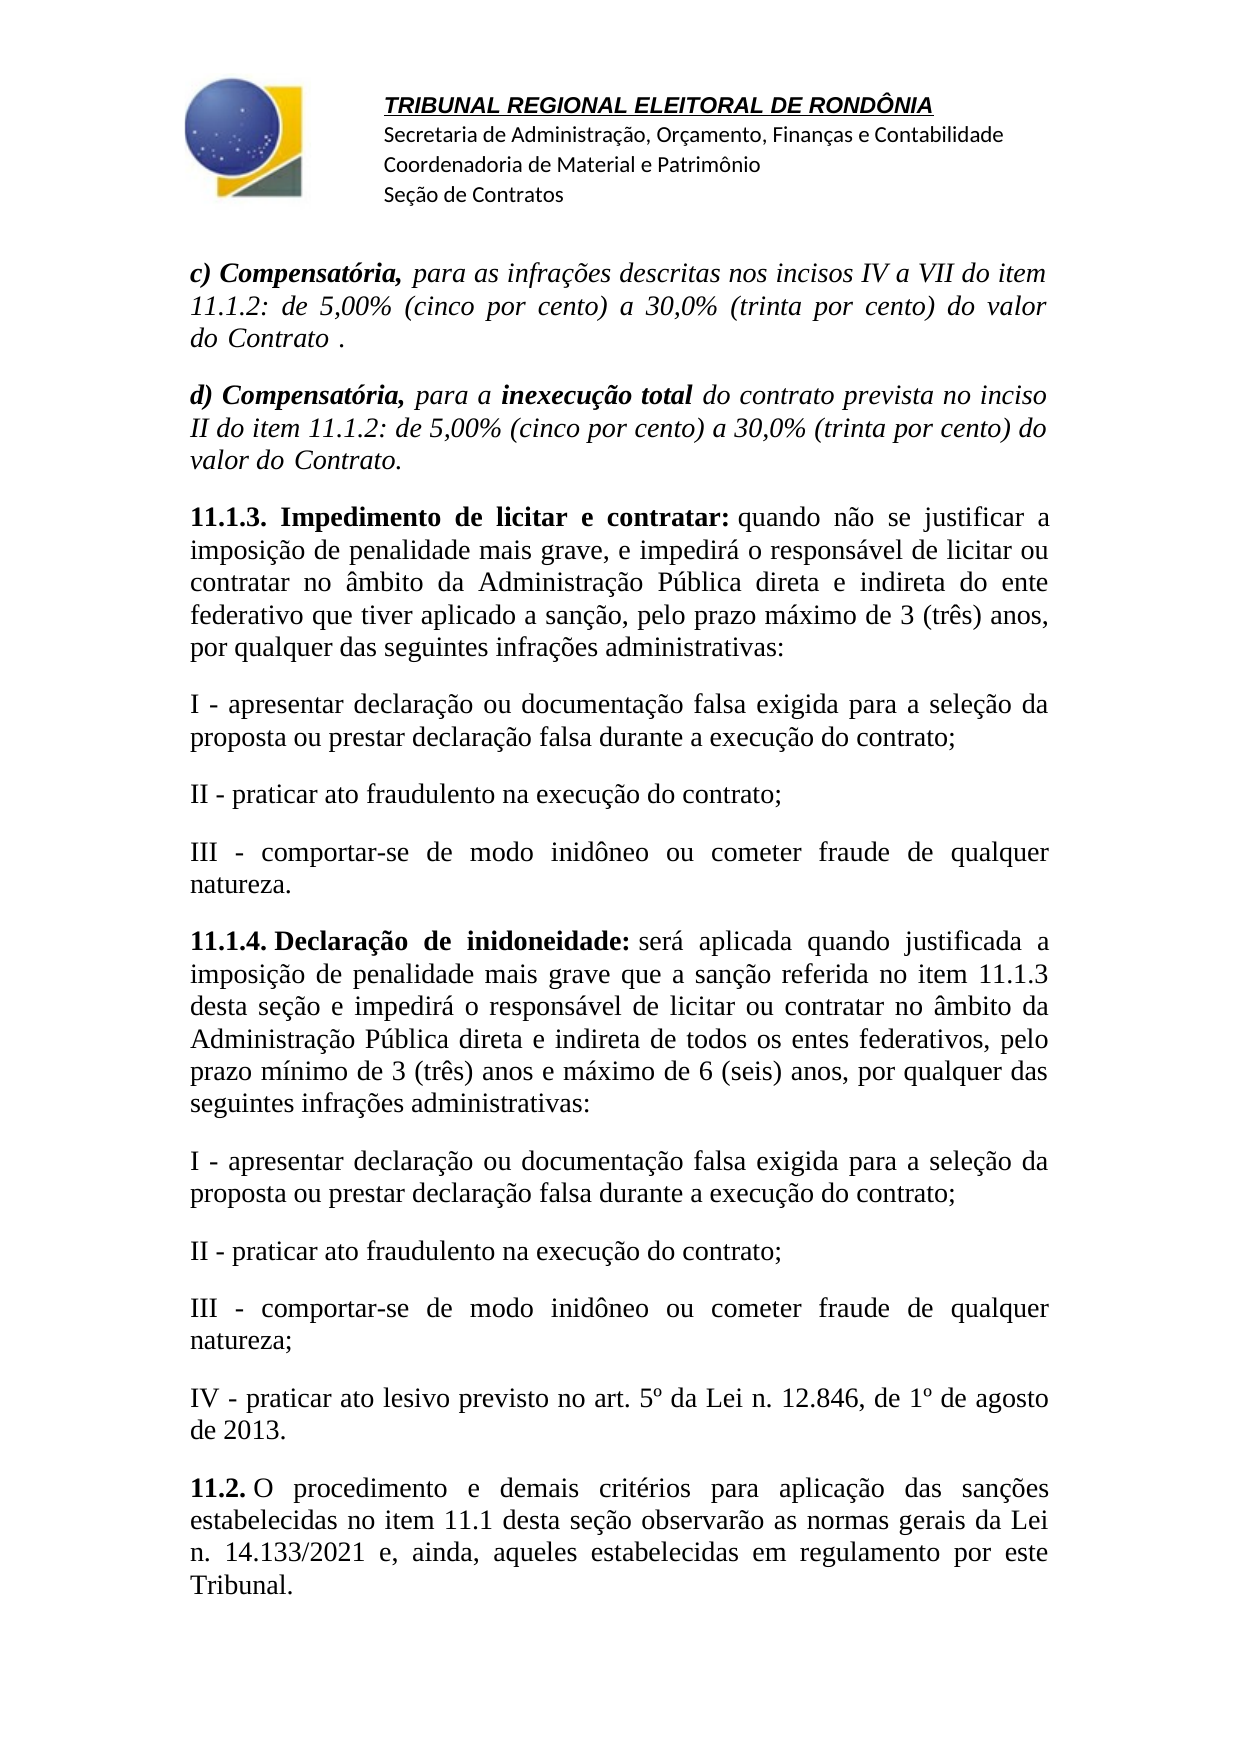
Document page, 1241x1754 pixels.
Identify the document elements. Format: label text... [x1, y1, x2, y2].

text III - comportar-se de modo inidôneo ou cometer fraude de qualquer natureza. [190, 835, 1051, 899]
text 11.2. O procedimento e demais critérios para aplicação das sanções estabelecidas no item 11.1 desta seção observarão as normas gerais da Lei n. 14.133/2021 e, ainda, aqueles estabelecidas em regulamento por este Tribunal. [190, 1471, 1051, 1600]
text 11.1.3. Impedimento de licitar e contratar: quando não se justificar a imposição de penalidade mais grave, e impedirá o responsável de licitar ou contratar no âmbito da Administração Pública direta e indireta do ente federativo que tiver aplicado a sanção, pelo prazo máximo de 3 (três) anos, por qualquer das seguintes infrações administrativas: [190, 501, 1051, 662]
text 11.1.4. Declaração de inidoneidade: será aplicada quando justificada a imposição de penalidade mais grave que a sanção referida no item 11.1.3 desta seção e impedirá o responsável de licitar ou contratar no âmbito da Administração Pública direta e indireta de todos os entes federativos, pelo prazo mínimo de 3 (três) anos e máximo de 6 (seis) anos, por qualquer das seguintes infrações administrativas: [190, 924, 1051, 1119]
text II - praticar ato fraudulento na execução do contrato; [190, 1234, 1051, 1266]
text IV - praticar ato lesivo previsto no art. 5º da Lei n. 12.846, de 1º de agosto de 2013. [190, 1381, 1051, 1446]
text I - apresentar declaração ou documentação falsa exigida para a seleção da proposta ou prestar declaração falsa durante a execução do contrato; [190, 1144, 1051, 1209]
text I - apresentar declaração ou documentação falsa exigida para a seleção da proposta ou prestar declaração falsa durante a execução do contrato; [190, 687, 1051, 752]
text c) Compensatória, para as infrações descritas nos incisos IV a VII do item 11.1.2: de 5,00% (cinco por cento) a 30,0% (trinta por cento) do valor do Contrato . [190, 256, 1051, 353]
text II - praticar ato fraudulento na execução do contrato; [190, 777, 1051, 810]
text d) Compensatória, para a inexecução total do contrato prevista no inciso II do item 11.1.2: de 5,00% (cinco por cento) a 30,0% (trinta por cento) do valor do Contrato. [190, 378, 1051, 476]
text III - comportar-se de modo inidôneo ou cometer fraude de qualquer natureza; [190, 1291, 1051, 1356]
